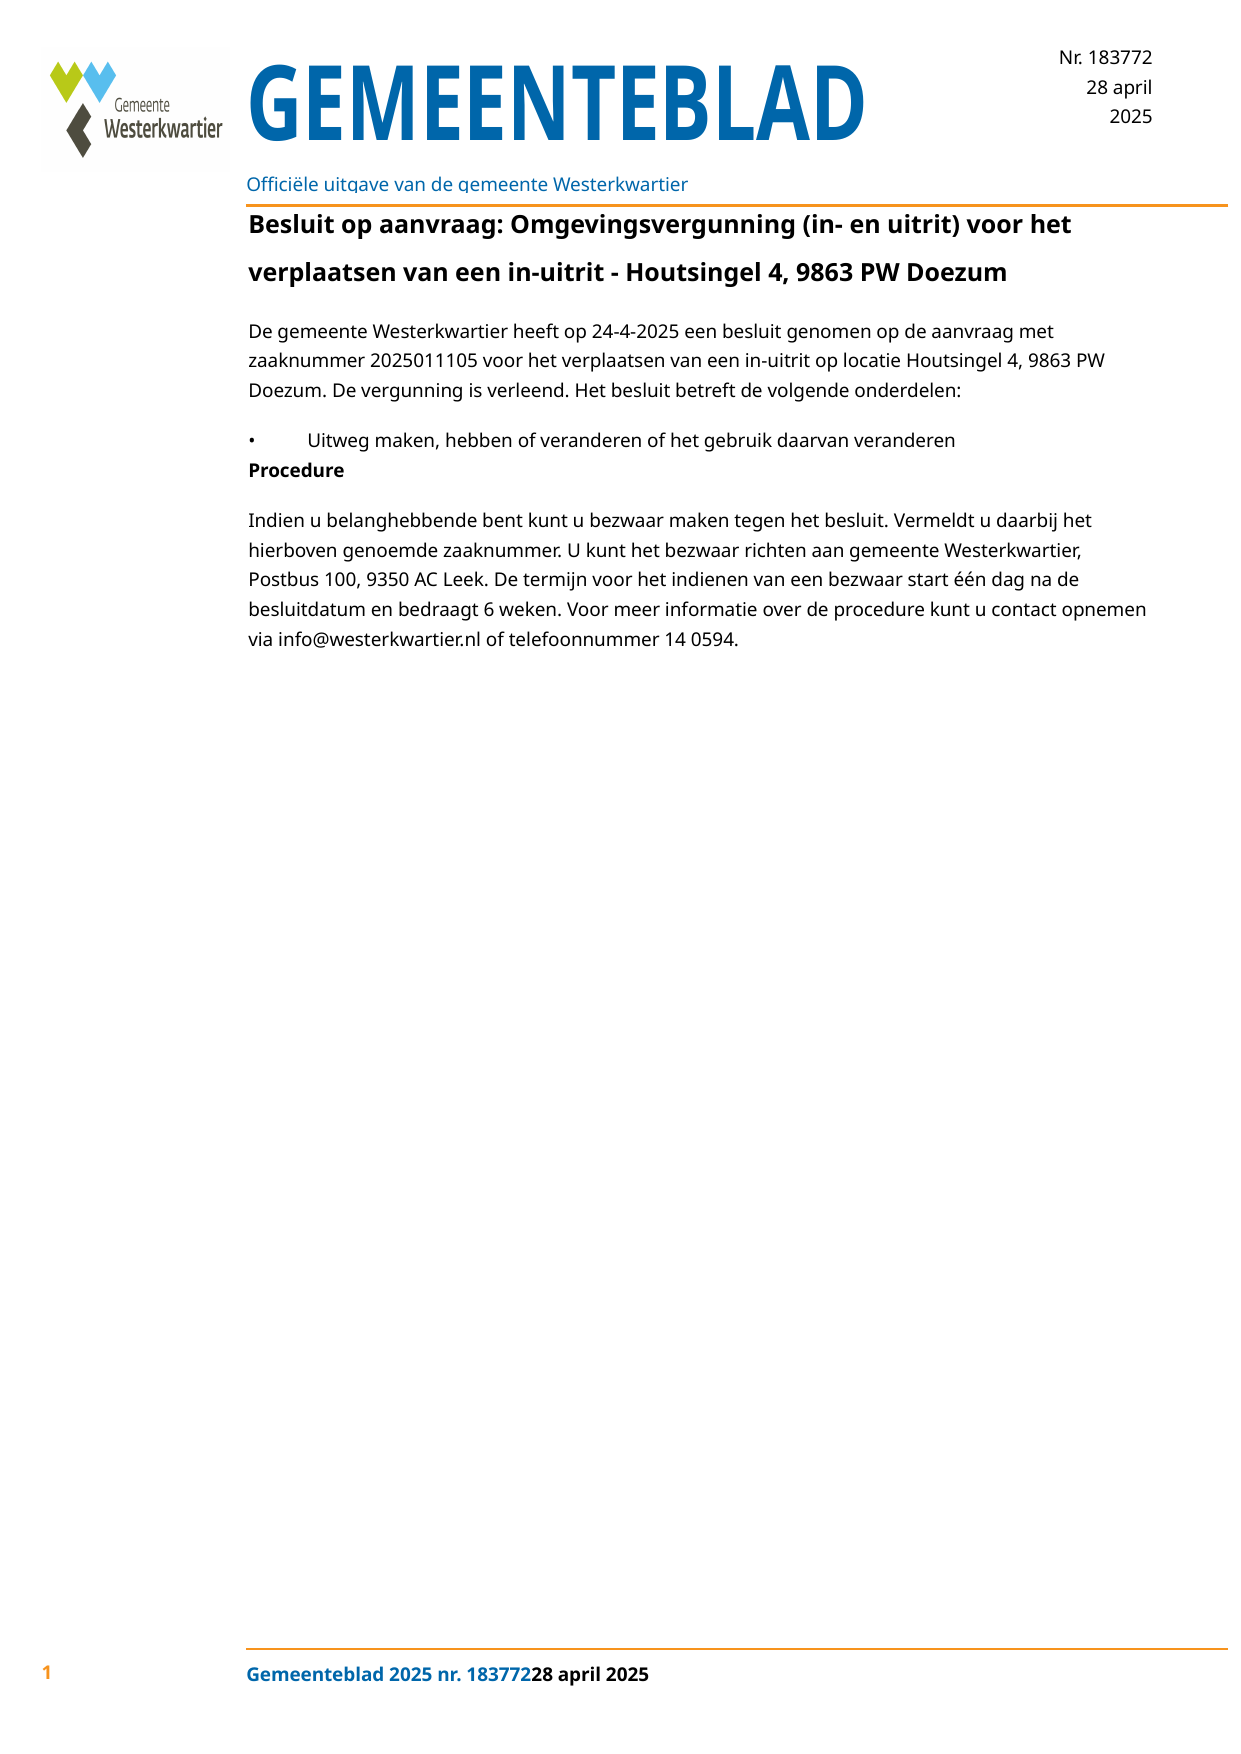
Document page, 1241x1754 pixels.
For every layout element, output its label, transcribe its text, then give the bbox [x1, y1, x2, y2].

picture [41, 47, 231, 172]
text Procedure [248, 457, 1152, 483]
list Uitweg maken, hebben of veranderen of het gebruik daarvan veranderen [248, 427, 1152, 453]
text Indien u belanghebbende bent kunt u bezwaar maken tegen het besluit. Vermeldt u daarbij het hierboven genoemde zaaknummer. U kunt het bezwaar richten aan gemeente Westerkwartier, Postbus 100, 9350 AC Leek. De termijn voor het indienen van een bezwaar start één dag na de besluitdatum en bedraagt 6 weken. Voor meer informatie over de procedure kunt u contact opnemen via info@westerkwartier.nl of telefoonnummer 14 0594. [248, 507, 1152, 652]
text De gemeente Westerkwartier heeft op 24-4-2025 een besluit genomen op de aanvraag met zaaknummer 2025011105 voor het verplaatsen van een in-uitrit op locatie Houtsingel 4, 9863 PW Doezum. De vergunning is verleend. Het besluit betreft de volgende onderdelen: [248, 318, 1152, 403]
text Besluit op aanvraag: Omgevingsvergunning (in- en uitrit) voor het verplaatsen van een in-uitrit - Houtsingel 4, 9863 PW Doezum [248, 207, 1152, 288]
